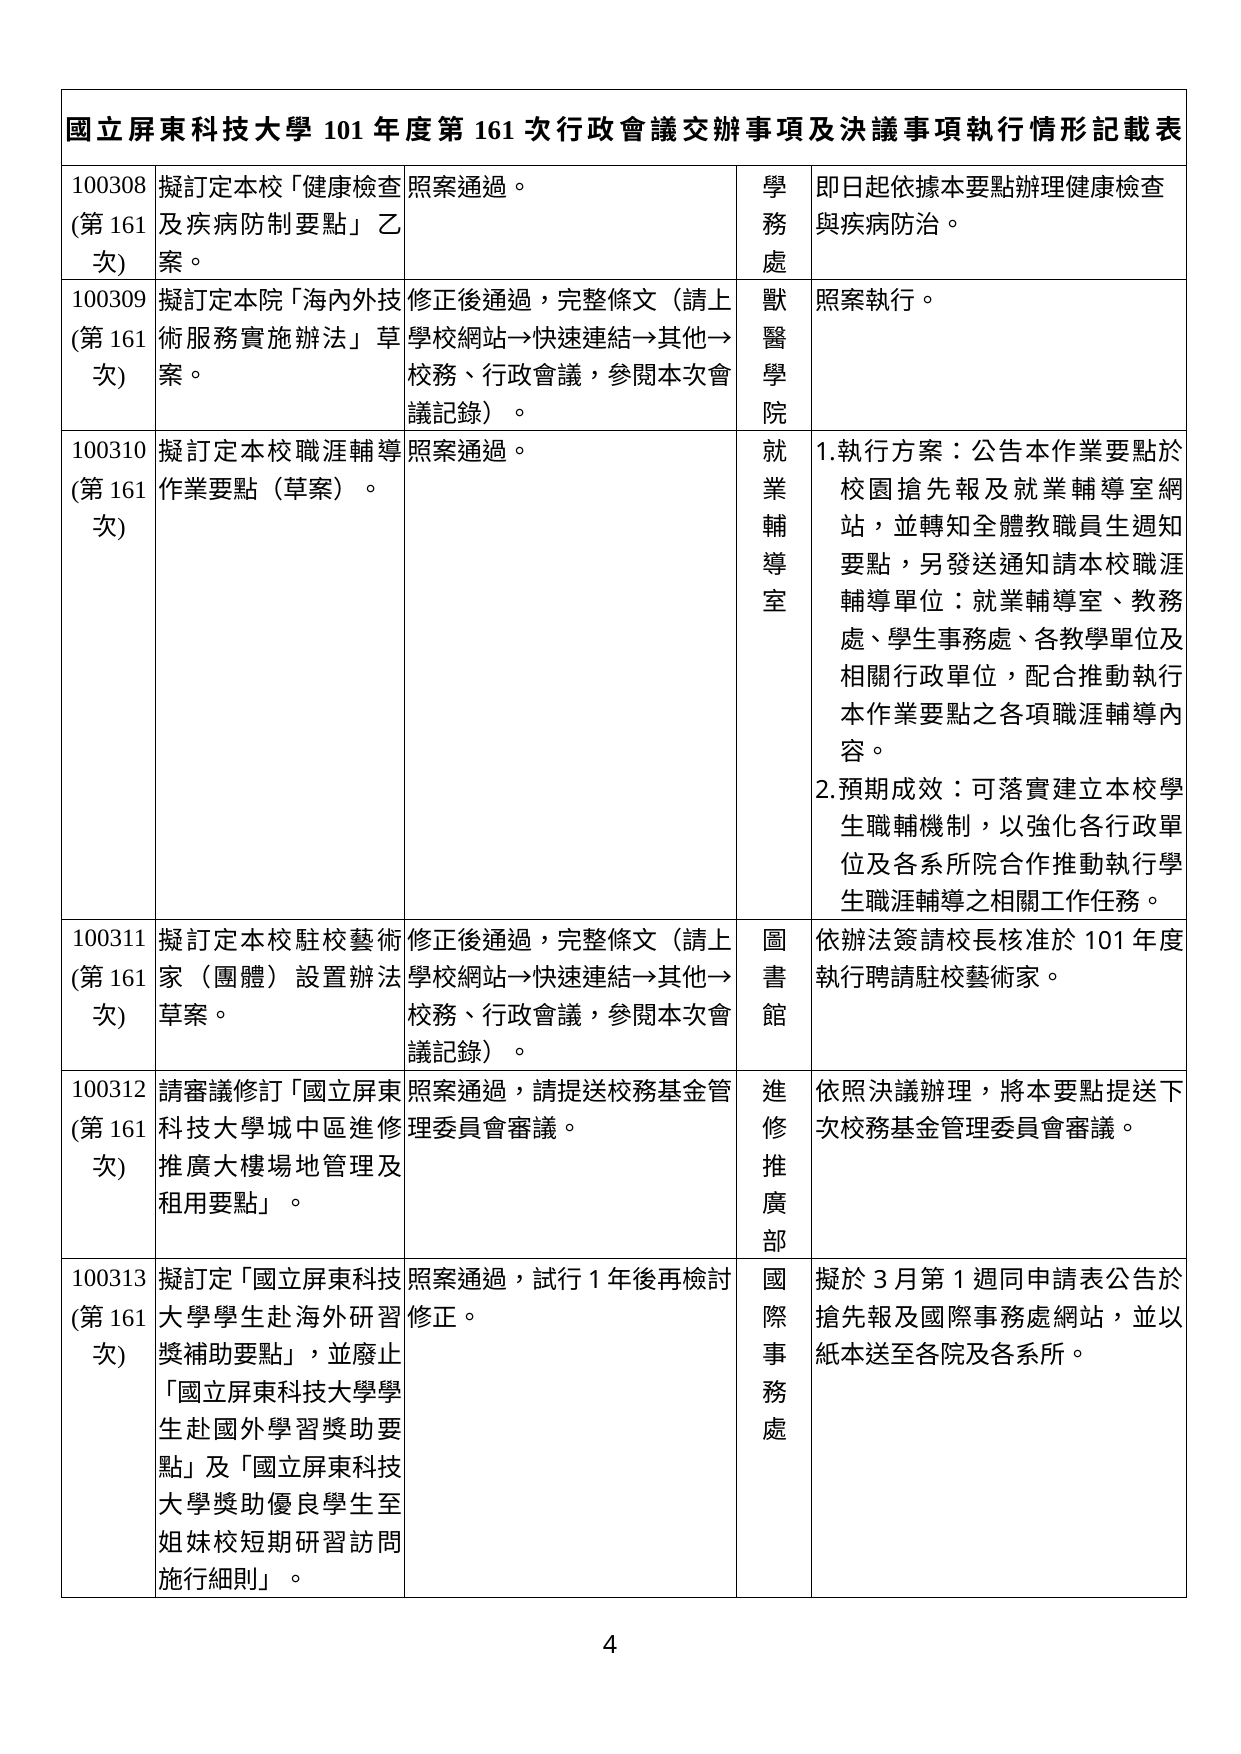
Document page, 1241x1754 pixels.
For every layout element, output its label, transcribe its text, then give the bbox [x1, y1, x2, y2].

table_cell 100313 (第161次) [62, 1259, 155, 1597]
table_cell 即日起依據本要點辦理健康檢查 與疾病防治。 [812, 166, 1186, 279]
table_cell 國 際 事 務 處 [737, 1259, 811, 1597]
table_cell 100309 (第161次) [62, 280, 155, 430]
table_cell 照案通過。 [405, 166, 736, 279]
table_cell 100312 (第161次) [62, 1071, 155, 1258]
table_cell 獸 醫 學 院 [737, 280, 811, 430]
table_cell 擬於3月第1週同申請表公告於搶先報及國際事務處網站，並以紙本送至各院及各系所。 [812, 1259, 1186, 1597]
table_cell 擬訂定「國立屏東科技大學學生赴海外研習獎補助要點」，並廢止「國立屏東科技大學學生赴國外學習獎助要點」及「國立屏東科技大學獎助優良學生至姐妹校短期研習訪問施行細則」。 [156, 1259, 404, 1597]
table_cell 擬訂定本校駐校藝術家（團體）設置辦法草案。 [156, 920, 404, 1069]
table_cell 圖 書 館 [737, 920, 811, 1069]
table_cell 擬訂定本校職涯輔導作業要點（草案）。 [156, 431, 404, 918]
table_cell 依照決議辦理，將本要點提送下次校務基金管理委員會審議。 [812, 1071, 1186, 1258]
table_cell 修正後通過，完整條文（請上學校網站→快速連結→其他→校務、行政會議，參閱本次會議記錄）。 [405, 920, 736, 1069]
table_cell 照案通過。 [405, 431, 736, 918]
table_cell 100310 (第161次) [62, 431, 155, 918]
table_cell 依辦法簽請校長核准於101年度執行聘請駐校藝術家。 [812, 920, 1186, 1069]
table_cell 進 修 推 廣 部 [737, 1071, 811, 1258]
table_cell 100308 (第161次) [62, 166, 155, 279]
table_cell 擬訂定本院「海內外技術服務實施辦法」草案。 [156, 280, 404, 430]
table_cell 1.執行方案：公告本作業要點於校園搶先報及就業輔導室網站，並轉知全體教職員生週知要點，另發送通知請本校職涯輔導單位：就業輔導室、教務處、學生事務處、各教學單位及相關行政單位，配合推動執行本作業要點之各項職涯輔導內容。 2.預期成效：可落實建立本校學生職輔機制，以強化各行政單位及各系所院合作推動執行學生職涯輔導之相關工作任務。 [812, 431, 1186, 918]
table_cell 擬訂定本校「健康檢查及疾病防制要點」乙案。 [156, 166, 404, 279]
table_cell 照案執行。 [812, 280, 1186, 430]
table_cell 請審議修訂「國立屏東科技大學城中區進修推廣大樓場地管理及租用要點」。 [156, 1071, 404, 1258]
table_cell 修正後通過，完整條文（請上學校網站→快速連結→其他→校務、行政會議，參閱本次會議記錄）。 [405, 280, 736, 430]
table_cell 照案通過，請提送校務基金管理委員會審議。 [405, 1071, 736, 1258]
table_header 國立屏東科技大學101年度第161次行政會議交辦事項及決議事項執行情形記載表 [62, 90, 1186, 165]
table_cell 照案通過，試行1年後再檢討修正。 [405, 1259, 736, 1597]
table_cell 學 務 處 [737, 166, 811, 279]
table_cell 就 業 輔 導 室 [737, 431, 811, 918]
table_cell 100311 (第161次) [62, 920, 155, 1069]
